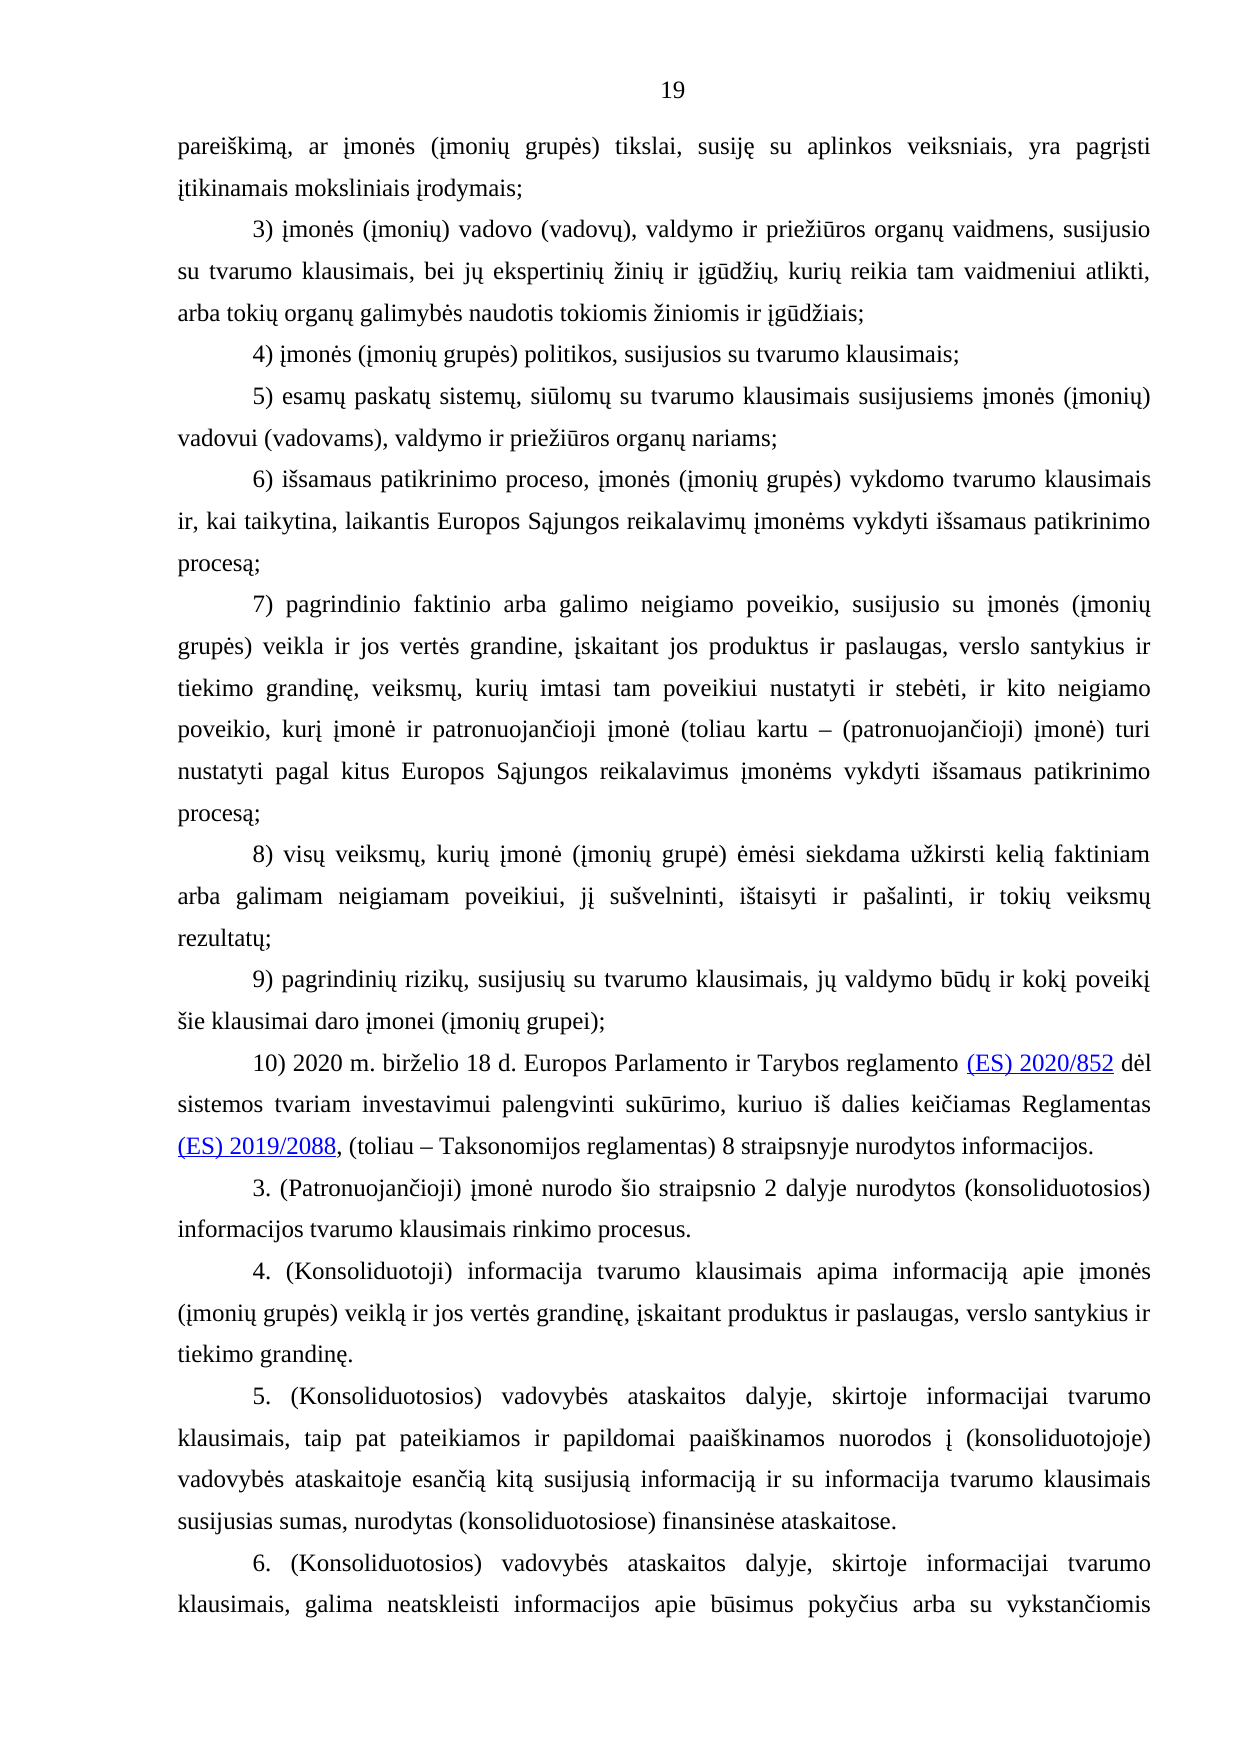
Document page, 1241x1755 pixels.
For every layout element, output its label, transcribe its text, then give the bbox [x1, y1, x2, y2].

text 4. (Konsoliduotoji) informacija tvarumo klausimais apima informaciją apie įmonės (įmonių grupės) veiklą ir jos vertės grandinę, įskaitant produktus ir paslaugas, verslo santykius ir tiekimo grandinę. [177, 1243, 1152, 1368]
text 10) 2020 m. birželio 18 d. Europos Parlamento ir Tarybos reglamento (ES) 2020/852 dėl sistemos tvariam investavimui palengvinti sukūrimo, kuriuo iš dalies keičiamas Reglamentas (ES) 2019/2088, (toliau – Taksonomijos reglamentas) 8 straipsnyje nurodytos informacijos. [177, 1035, 1152, 1160]
text 7) pagrindinio faktinio arba galimo neigiamo poveikio, susijusio su įmonės (įmonių grupės) veikla ir jos vertės grandine, įskaitant jos produktus ir paslaugas, verslo santykius ir tiekimo grandinę, veiksmų, kurių imtasi tam poveikiui nustatyti ir stebėti, ir kito neigiamo poveikio, kurį įmonė ir patronuojančioji įmonė (toliau kartu – (patronuojančioji) įmonė) turi nustatyti pagal kitus Europos Sąjungos reikalavimus įmonėms vykdyti išsamaus patikrinimo procesą; [177, 576, 1152, 826]
text 6) išsamaus patikrinimo proceso, įmonės (įmonių grupės) vykdomo tvarumo klausimais ir, kai taikytina, laikantis Europos Sąjungos reikalavimų įmonėms vykdyti išsamaus patikrinimo procesą; [177, 451, 1152, 576]
text 3. (Patronuojančioji) įmonė nurodo šio straipsnio 2 dalyje nurodytos (konsoliduotosios) informacijos tvarumo klausimais rinkimo procesus. [177, 1160, 1152, 1243]
text pareiškimą, ar įmonės (įmonių grupės) tikslai, susiję su aplinkos veiksniais, yra pagrįsti įtikinamais moksliniais įrodymais; [177, 118, 1152, 201]
text 9) pagrindinių rizikų, susijusių su tvarumo klausimais, jų valdymo būdų ir kokį poveikį šie klausimai daro įmonei (įmonių grupei); [177, 951, 1152, 1035]
text 5) esamų paskatų sistemų, siūlomų su tvarumo klausimais susijusiems įmonės (įmonių) vadovui (vadovams), valdymo ir priežiūros organų nariams; [177, 368, 1152, 451]
text 6. (Konsoliduotosios) vadovybės ataskaitos dalyje, skirtoje informacijai tvarumo klausimais, galima neatskleisti informacijos apie būsimus pokyčius arba su vykstančiomis [177, 1535, 1152, 1618]
text 3) įmonės (įmonių) vadovo (vadovų), valdymo ir priežiūros organų vaidmens, susijusio su tvarumo klausimais, bei jų ekspertinių žinių ir įgūdžių, kurių reikia tam vaidmeniui atlikti, arba tokių organų galimybės naudotis tokiomis žiniomis ir įgūdžiais; [177, 201, 1152, 326]
text 5. (Konsoliduotosios) vadovybės ataskaitos dalyje, skirtoje informacijai tvarumo klausimais, taip pat pateikiamos ir papildomai paaiškinamos nuorodos į (konsoliduotojoje) vadovybės ataskaitoje esančią kitą susijusią informaciją ir su informacija tvarumo klausimais susijusias sumas, nurodytas (konsoliduotosiose) finansinėse ataskaitose. [177, 1368, 1152, 1535]
text 8) visų veiksmų, kurių įmonė (įmonių grupė) ėmėsi siekdama užkirsti kelią faktiniam arba galimam neigiamam poveikiui, jį sušvelninti, ištaisyti ir pašalinti, ir tokių veiksmų rezultatų; [177, 826, 1152, 951]
text 4) įmonės (įmonių grupės) politikos, susijusios su tvarumo klausimais; [177, 326, 1152, 368]
